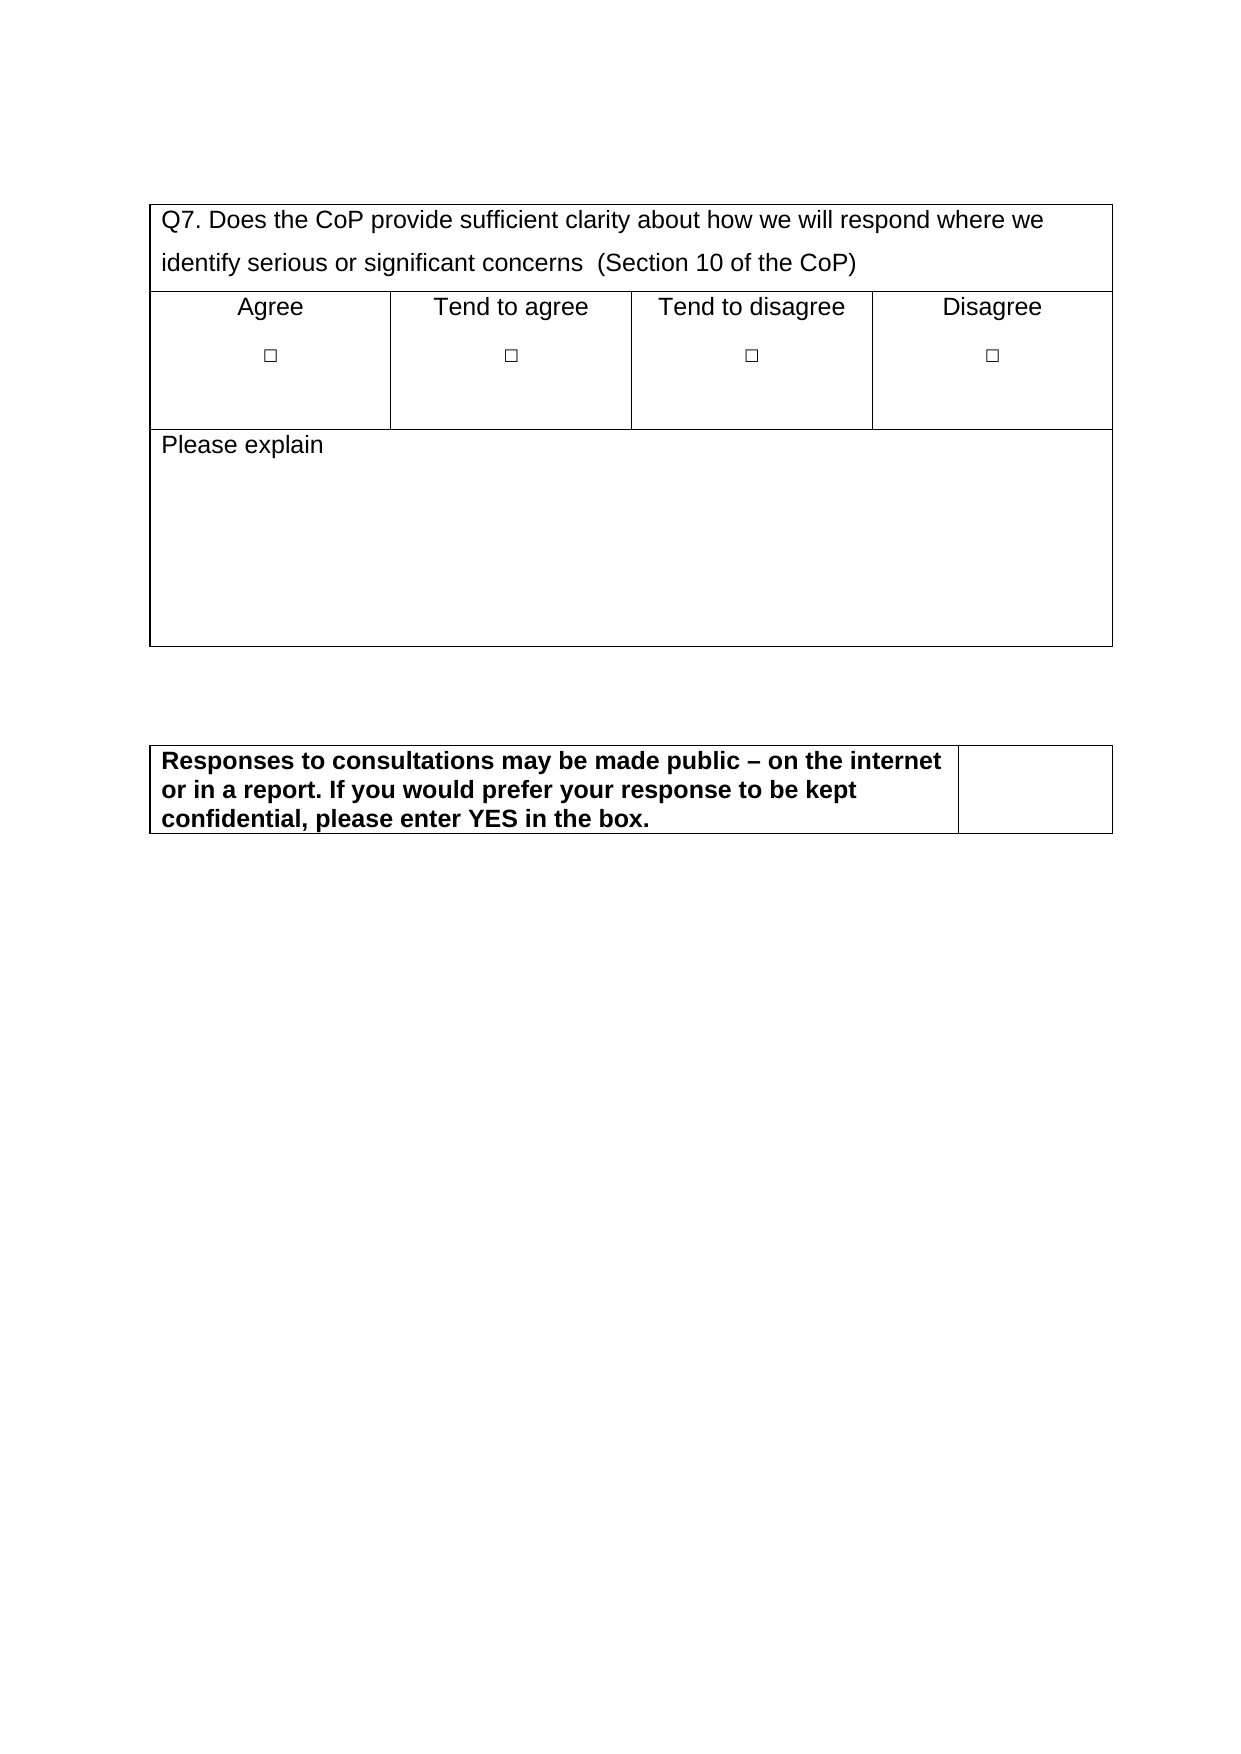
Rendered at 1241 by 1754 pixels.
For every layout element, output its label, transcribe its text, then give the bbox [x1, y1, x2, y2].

table_header Q7. Does the CoP provide sufficient clarity about how we will respond where we identify serious or significant concerns (Section 10 of the CoP) [151, 205, 1112, 291]
table_cell Agree ☐ [151, 292, 390, 429]
table_cell Disagree ☐ [873, 292, 1112, 429]
table_cell Tend to disagree ☐ [632, 292, 872, 429]
table_header Responses to consultations may be made public – on the internet or in a report. If you would prefer your response to be kept confidential, please enter YES in the box. [151, 746, 958, 832]
table_cell Please explain [151, 430, 1112, 646]
table_cell Tend to agree ☐ [391, 292, 631, 429]
table_header [959, 746, 1112, 832]
